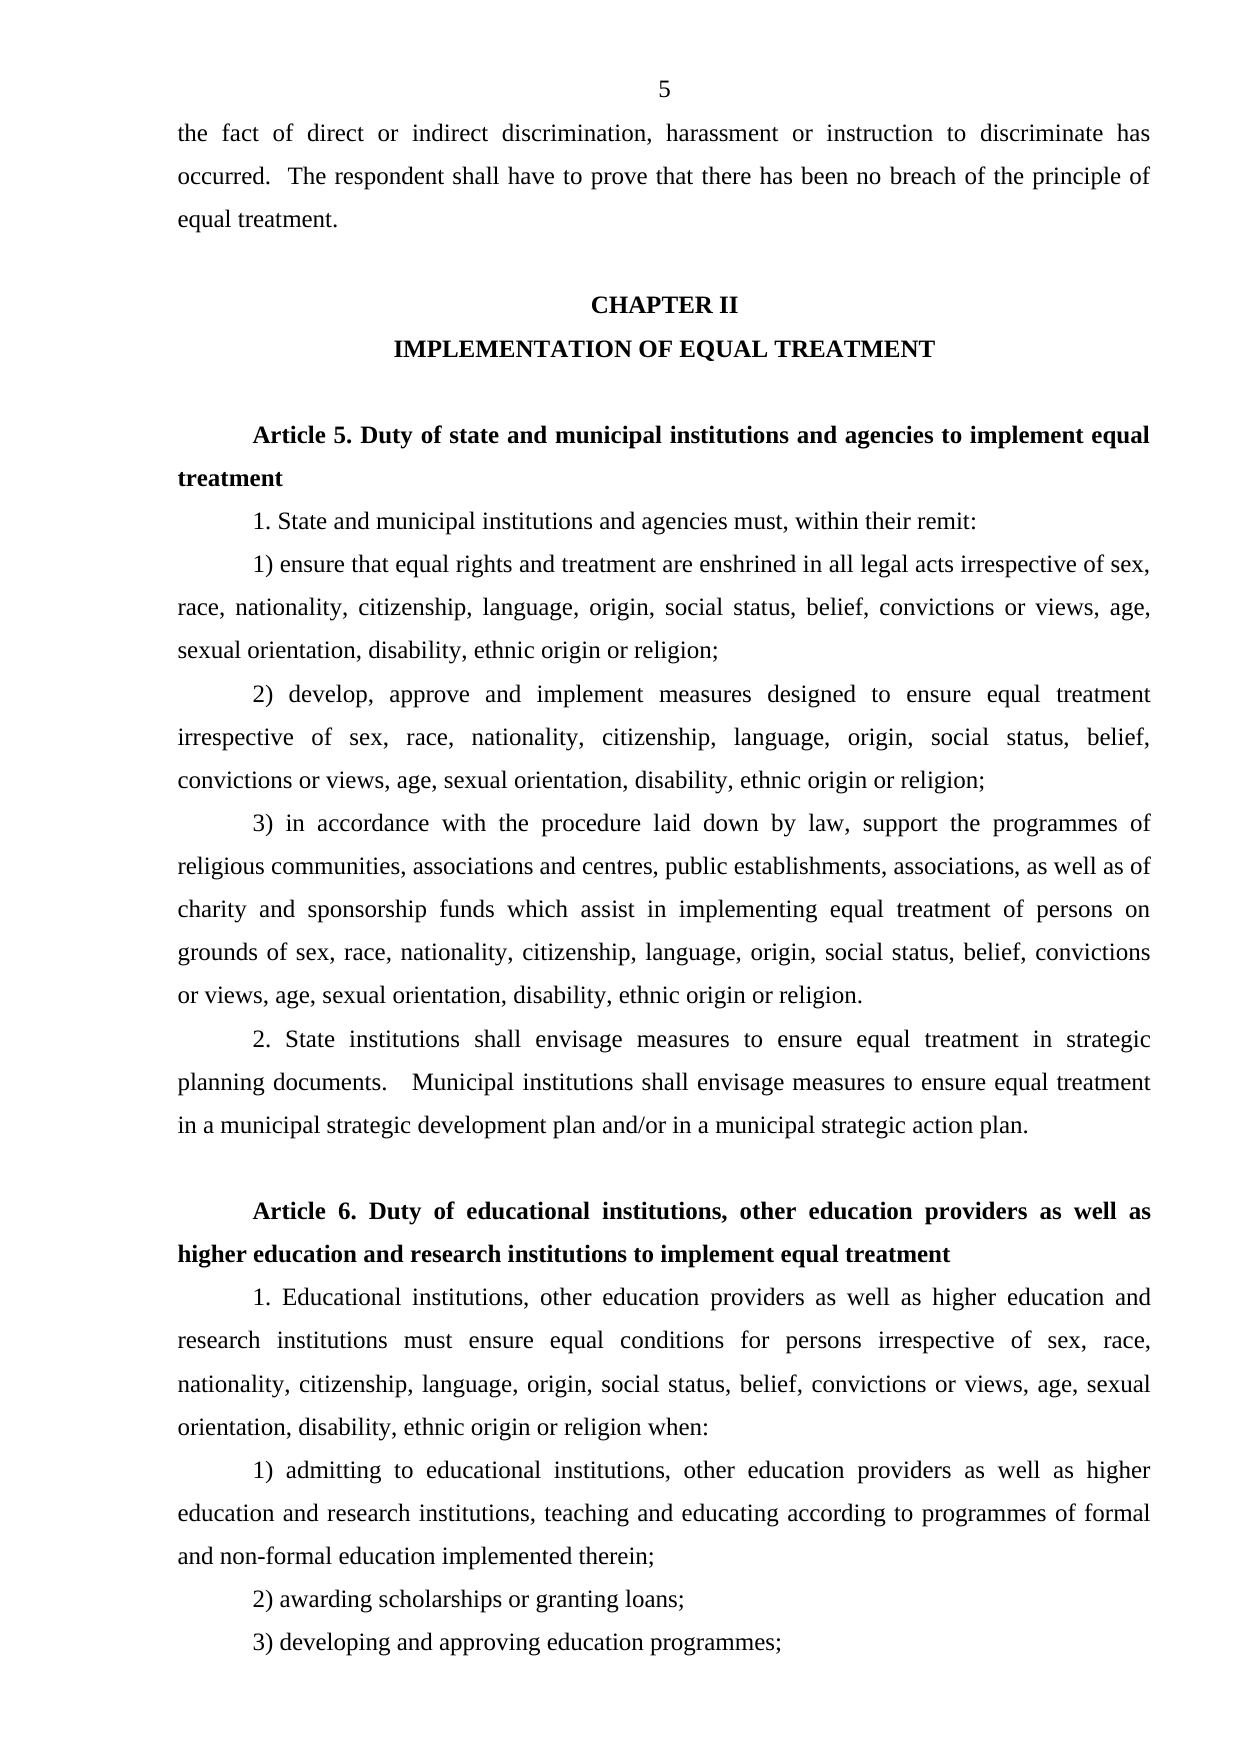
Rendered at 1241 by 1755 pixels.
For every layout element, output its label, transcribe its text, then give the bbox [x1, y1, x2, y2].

text 3) developing and approving education programmes; [177, 1627, 1152, 1656]
text 2) awarding scholarships or granting loans; [177, 1584, 1152, 1613]
text CHAPTER II [177, 291, 1152, 319]
text 1) ensure that equal rights and treatment are enshrined in all legal acts irrespective of sex, race, nationality, citizenship, language, origin, social status, belief, convictions or views, age, sexual orientation, disability, ethnic origin or religion; [177, 549, 1152, 664]
text the fact of direct or indirect discrimination, harassment or instruction to discriminate has occurred. The respondent shall have to prove that there has been no breach of the principle of equal treatment. [177, 118, 1152, 233]
text 1. State and municipal institutions and agencies must, within their remit: [177, 506, 1152, 535]
text IMPLEMENTATION OF EQUAL TREATMENT [177, 334, 1152, 362]
text 2) develop, approve and implement measures designed to ensure equal treatment irrespective of sex, race, nationality, citizenship, language, origin, social status, belief, convictions or views, age, sexual orientation, disability, ethnic origin or religion; [177, 679, 1152, 794]
text 1. Educational institutions, other education providers as well as higher education and research institutions must ensure equal conditions for persons irrespective of sex, race, nationality, citizenship, language, origin, social status, belief, convictions or views, age, sexual orientation, disability, ethnic origin or religion when: [177, 1282, 1152, 1441]
text 1) admitting to educational institutions, other education providers as well as higher education and research institutions, teaching and educating according to programmes of formal and non-formal education implemented therein; [177, 1455, 1152, 1570]
text 3) in accordance with the procedure laid down by law, support the programmes of religious communities, associations and centres, public establishments, associations, as well as of charity and sponsorship funds which assist in implementing equal treatment of persons on grounds of sex, race, nationality, citizenship, language, origin, social status, belief, convictions or views, age, sexual orientation, disability, ethnic origin or religion. [177, 808, 1152, 1009]
text Article 5. Duty of state and municipal institutions and agencies to implement equal treatment [177, 420, 1152, 492]
text Article 6. Duty of educational institutions, other education providers as well as higher education and research institutions to implement equal treatment [177, 1196, 1152, 1268]
text 2. State institutions shall envisage measures to ensure equal treatment in strategic planning documents. Municipal institutions shall envisage measures to ensure equal treatment in a municipal strategic development plan and/or in a municipal strategic action plan. [177, 1024, 1152, 1139]
